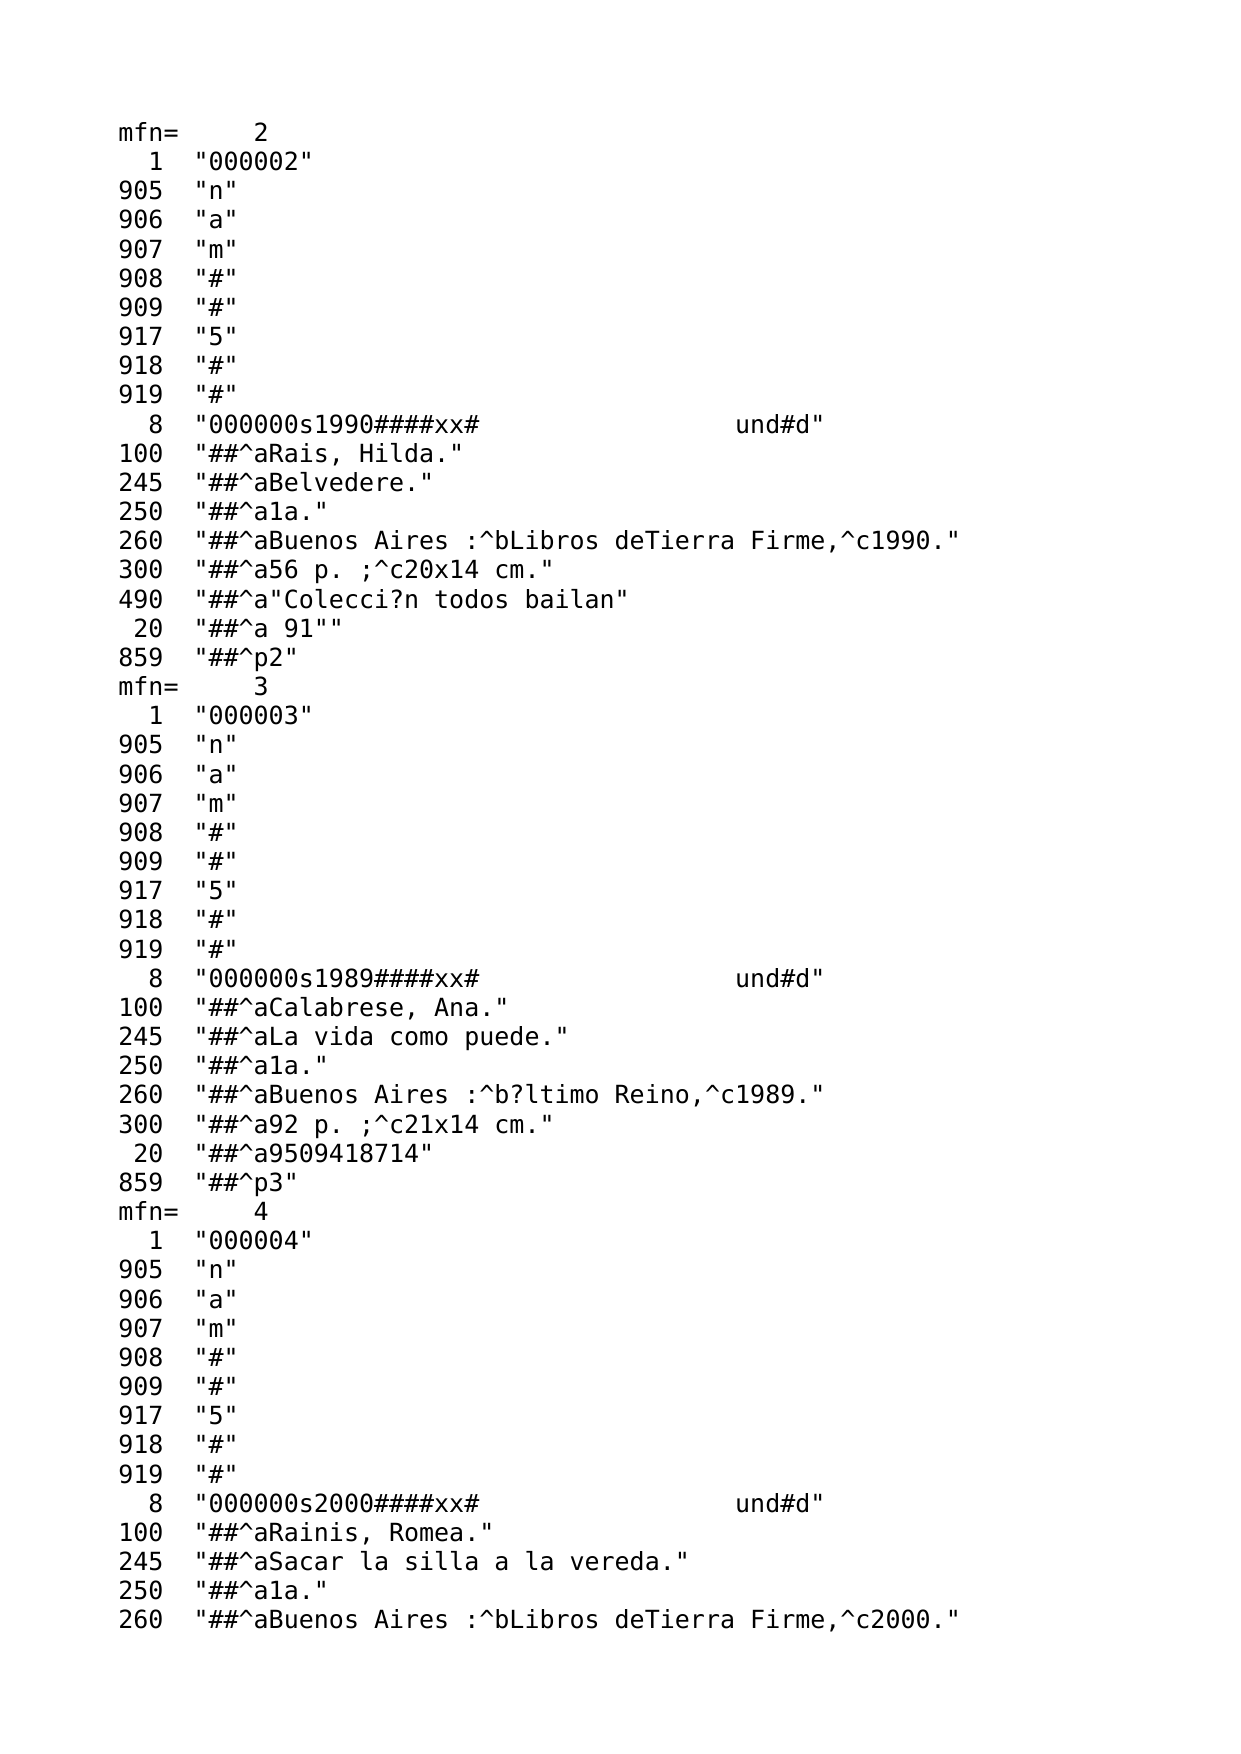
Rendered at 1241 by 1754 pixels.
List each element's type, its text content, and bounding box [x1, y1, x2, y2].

text mfn= 2 1 "000002" 905 "n" 906 "a" 907 "m" 908 "#" 909 "#" 917 "5" 918 "#" 919 "#" 8 "000000s1990####xx# und#d" 100 "##^aRais, Hilda." 245 "##^aBelvedere." 250 "##^a1a." 260 "##^aBuenos Aires :^bLibros deTierra Firme,^c1990." 300 "##^a56 p. ;^c20x14 cm." 490 "##^a"Colecci?n todos bailan" 20 "##^a 91"" 859 "##^p2" mfn= 3 1 "000003" 905 "n" 906 "a" 907 "m" 908 "#" 909 "#" 917 "5" 918 "#" 919 "#" 8 "000000s1989####xx# und#d" 100 "##^aCalabrese, Ana." 245 "##^aLa vida como puede." 250 "##^a1a." 260 "##^aBuenos Aires :^b?ltimo Reino,^c1989." 300 "##^a92 p. ;^c21x14 cm." 20 "##^a9509418714" 859 "##^p3" mfn= 4 1 "000004" 905 "n" 906 "a" 907 "m" 908 "#" 909 "#" 917 "5" 918 "#" 919 "#" 8 "000000s2000####xx# und#d" 100 "##^aRainis, Romea." 245 "##^aSacar la silla a la vereda." 250 "##^a1a." 260 "##^aBuenos Aires :^bLibros deTierra Firme,^c2000." [118, 118, 1122, 1635]
